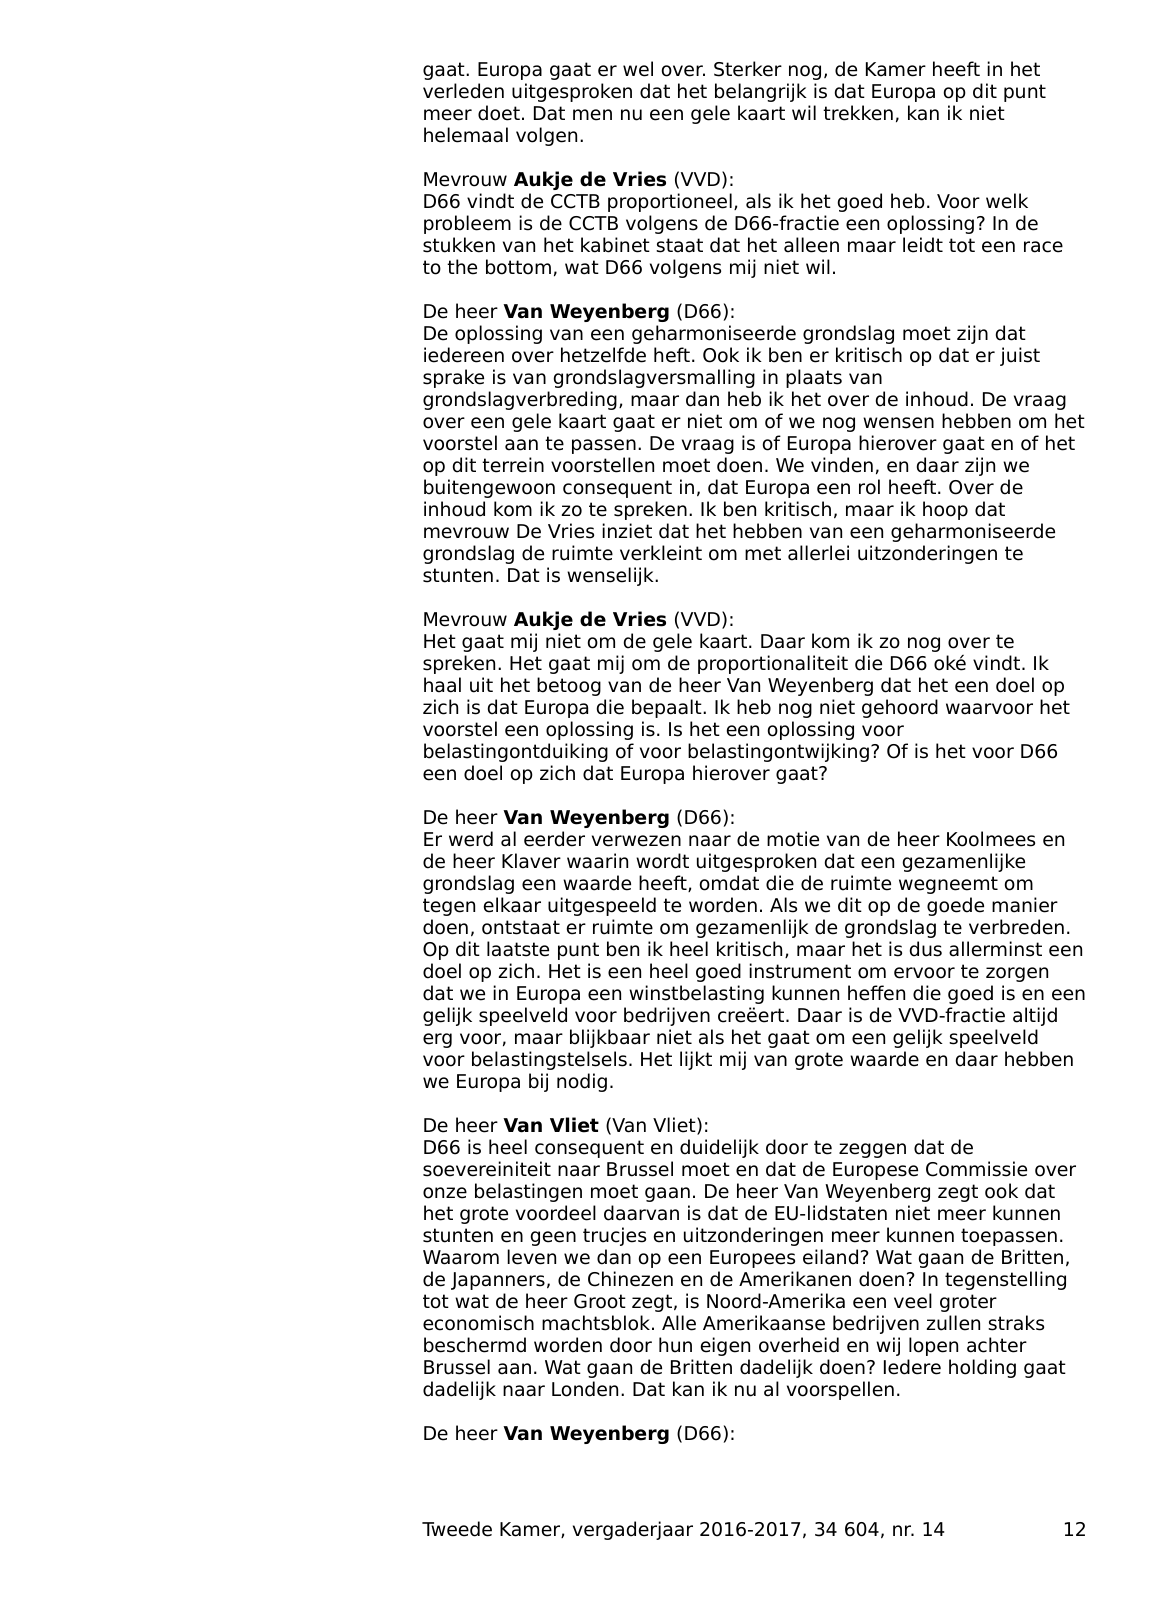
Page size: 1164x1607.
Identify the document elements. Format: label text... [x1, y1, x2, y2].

text gaat. Europa gaat er wel over. Sterker nog, de Kamer heeft in het verleden uitgesproken dat het belangrijk is dat Europa op dit punt meer doet. Dat men nu een gele kaart wil trekken, kan ik niet helemaal volgen. [422, 59, 1087, 147]
text Mevrouw Aukje de Vries (VVD): [422, 169, 1087, 191]
text De heer Van Weyenberg (D66): [422, 1423, 1087, 1445]
text D66 vindt de CCTB proportioneel, als ik het goed heb. Voor welk probleem is de CCTB volgens de D66-fractie een oplossing? In de stukken van het kabinet staat dat het alleen maar leidt tot een race to the bottom, wat D66 volgens mij niet wil. [422, 191, 1087, 279]
text De heer Van Weyenberg (D66): [422, 807, 1087, 829]
text Mevrouw Aukje de Vries (VVD): [422, 609, 1087, 631]
text De heer Van Vliet (Van Vliet): [422, 1115, 1087, 1137]
text Het gaat mij niet om de gele kaart. Daar kom ik zo nog over te spreken. Het gaat mij om de proportionaliteit die D66 oké vindt. Ik haal uit het betoog van de heer Van Weyenberg dat het een doel op zich is dat Europa die bepaalt. Ik heb nog niet gehoord waarvoor het voorstel een oplossing is. Is het een oplossing voor belastingontduiking of voor belastingontwijking? Of is het voor D66 een doel op zich dat Europa hierover gaat? [422, 631, 1087, 785]
text De oplossing van een geharmoniseerde grondslag moet zijn dat iedereen over hetzelfde heft. Ook ik ben er kritisch op dat er juist sprake is van grondslagversmalling in plaats van grondslagverbreding, maar dan heb ik het over de inhoud. De vraag over een gele kaart gaat er niet om of we nog wensen hebben om het voorstel aan te passen. De vraag is of Europa hierover gaat en of het op dit terrein voorstellen moet doen. We vinden, en daar zijn we buitengewoon consequent in, dat Europa een rol heeft. Over de inhoud kom ik zo te spreken. Ik ben kritisch, maar ik hoop dat mevrouw De Vries inziet dat het hebben van een geharmoniseerde grondslag de ruimte verkleint om met allerlei uitzonderingen te stunten. Dat is wenselijk. [422, 323, 1087, 587]
text De heer Van Weyenberg (D66): [422, 301, 1087, 323]
text D66 is heel consequent en duidelijk door te zeggen dat de soevereiniteit naar Brussel moet en dat de Europese Commissie over onze belastingen moet gaan. De heer Van Weyenberg zegt ook dat het grote voordeel daarvan is dat de EU-lidstaten niet meer kunnen stunten en geen trucjes en uitzonderingen meer kunnen toepassen. Waarom leven we dan op een Europees eiland? Wat gaan de Britten, de Japanners, de Chinezen en de Amerikanen doen? In tegenstelling tot wat de heer Groot zegt, is Noord-Amerika een veel groter economisch machtsblok. Alle Amerikaanse bedrijven zullen straks beschermd worden door hun eigen overheid en wij lopen achter Brussel aan. Wat gaan de Britten dadelijk doen? Iedere holding gaat dadelijk naar Londen. Dat kan ik nu al voorspellen. [422, 1137, 1087, 1401]
text Er werd al eerder verwezen naar de motie van de heer Koolmees en de heer Klaver waarin wordt uitgesproken dat een gezamenlijke grondslag een waarde heeft, omdat die de ruimte wegneemt om tegen elkaar uitgespeeld te worden. Als we dit op de goede manier doen, ontstaat er ruimte om gezamenlijk de grondslag te verbreden. Op dit laatste punt ben ik heel kritisch, maar het is dus allerminst een doel op zich. Het is een heel goed instrument om ervoor te zorgen dat we in Europa een winstbelasting kunnen heffen die goed is en een gelijk speelveld voor bedrijven creëert. Daar is de VVD-fractie altijd erg voor, maar blijkbaar niet als het gaat om een gelijk speelveld voor belastingstelsels. Het lijkt mij van grote waarde en daar hebben we Europa bij nodig. [422, 829, 1087, 1093]
